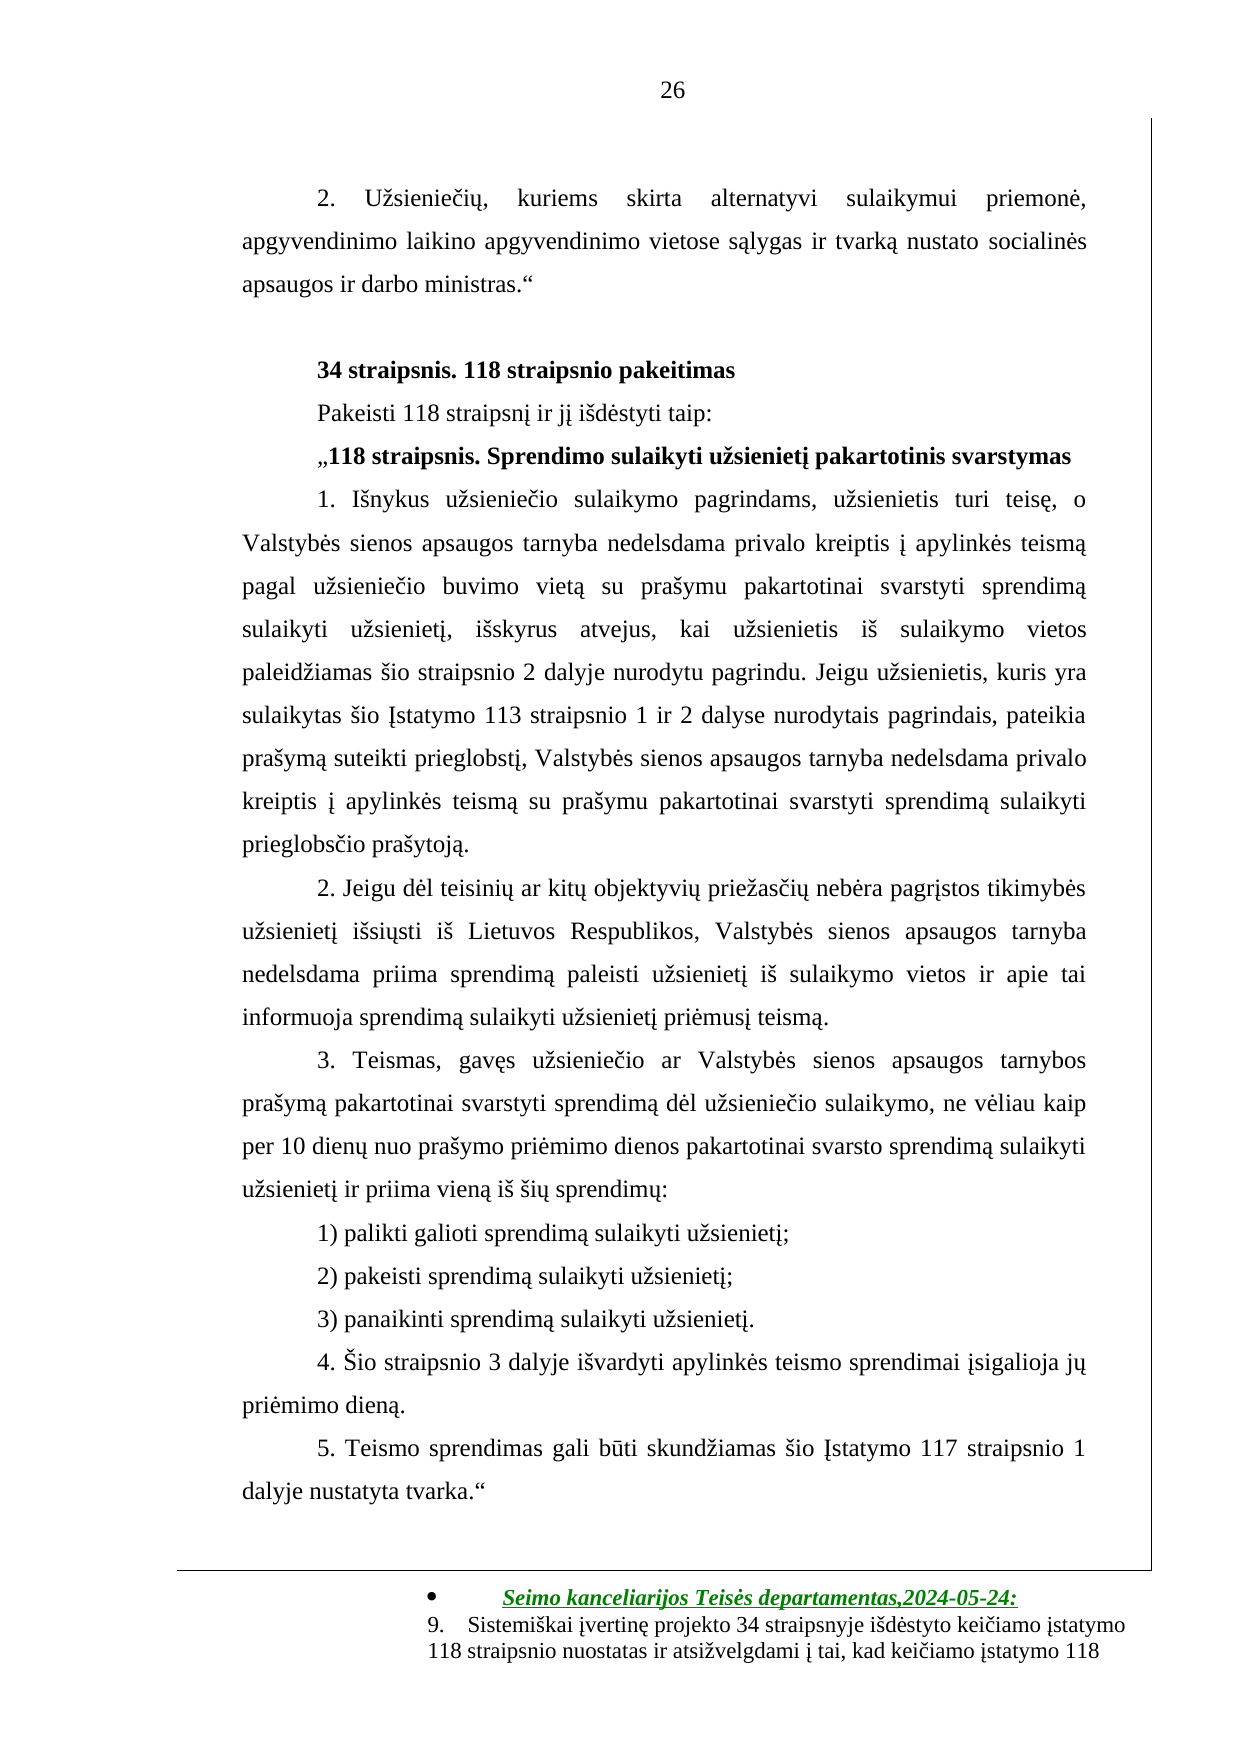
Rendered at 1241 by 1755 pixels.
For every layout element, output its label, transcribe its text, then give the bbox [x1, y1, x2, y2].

text 4. Šio straipsnio 3 dalyje išvardyti apylinkės teismo sprendimai įsigalioja jų priėmimo dieną. [177, 1282, 1152, 1369]
text „118 straipsnis. Sprendimo sulaikyti užsienietį pakartotinis svarstymas [177, 377, 1152, 420]
text 5. Teismo sprendimas gali būti skundžiamas šio Įstatymo 117 straipsnio 1 dalyje nustatyta tvarka.“ [177, 1369, 1152, 1570]
text 2. Užsieniečių, kuriems skirta alternatyvi sulaikymui priemonė, apgyvendinimo laikino apgyvendinimo vietose sąlygas ir tvarką nustato socialinės apsaugos ir darbo ministras.“ [177, 118, 1151, 291]
text 9. Sistemiškai įvertinę projekto 34 straipsnyje išdėstyto keičiamo įstatymo 118 straipsnio nuostatas ir atsižvelgdami į tai, kad keičiamo įstatymo 118 [427, 1611, 1152, 1664]
text 2) pakeisti sprendimą sulaikyti užsienietį; [177, 1196, 1152, 1239]
text 3. Teismas, gavęs užsieniečio ar Valstybės sienos apsaugos tarnybos prašymą pakartotinai svarstyti sprendimą dėl užsieniečio sulaikymo, ne vėliau kaip per 10 dienų nuo prašymo priėmimo dienos pakartotinai svarsto sprendimą sulaikyti užsienietį ir priima vieną iš šių sprendimų: [177, 981, 1152, 1153]
list Seimo kanceliarijos Teisės departamentas,2024-05-24: [427, 1584, 1152, 1611]
text 2. Jeigu dėl teisinių ar kitų objektyvių priežasčių nebėra pagrįstos tikimybės užsienietį išsiųsti iš Lietuvos Respublikos, Valstybės sienos apsaugos tarnyba nedelsdama priima sprendimą paleisti užsienietį iš sulaikymo vietos ir apie tai informuoja sprendimą sulaikyti užsienietį priėmusį teismą. [177, 808, 1152, 981]
text 3) panaikinti sprendimą sulaikyti užsienietį. [177, 1239, 1152, 1282]
text 34 straipsnis. 118 straipsnio pakeitimas [177, 291, 1152, 334]
text 1. Išnykus užsieniečio sulaikymo pagrindams, užsienietis turi teisę, o Valstybės sienos apsaugos tarnyba nedelsdama privalo kreiptis į apylinkės teismą pagal užsieniečio buvimo vietą su prašymu pakartotinai svarstyti sprendimą sulaikyti užsienietį, išskyrus atvejus, kai užsienietis iš sulaikymo vietos paleidžiamas šio straipsnio 2 dalyje nurodytu pagrindu. Jeigu užsienietis, kuris yra sulaikytas šio Įstatymo 113 straipsnio 1 ir 2 dalyse nurodytais pagrindais, pateikia prašymą suteikti prieglobstį, Valstybės sienos apsaugos tarnyba nedelsdama privalo kreiptis į apylinkės teismą su prašymu pakartotinai svarstyti sprendimą sulaikyti prieglobsčio prašytoją. [177, 420, 1152, 808]
text 1) palikti galioti sprendimą sulaikyti užsienietį; [177, 1153, 1152, 1196]
text Pakeisti 118 straipsnį ir jį išdėstyti taip: [177, 334, 1152, 377]
